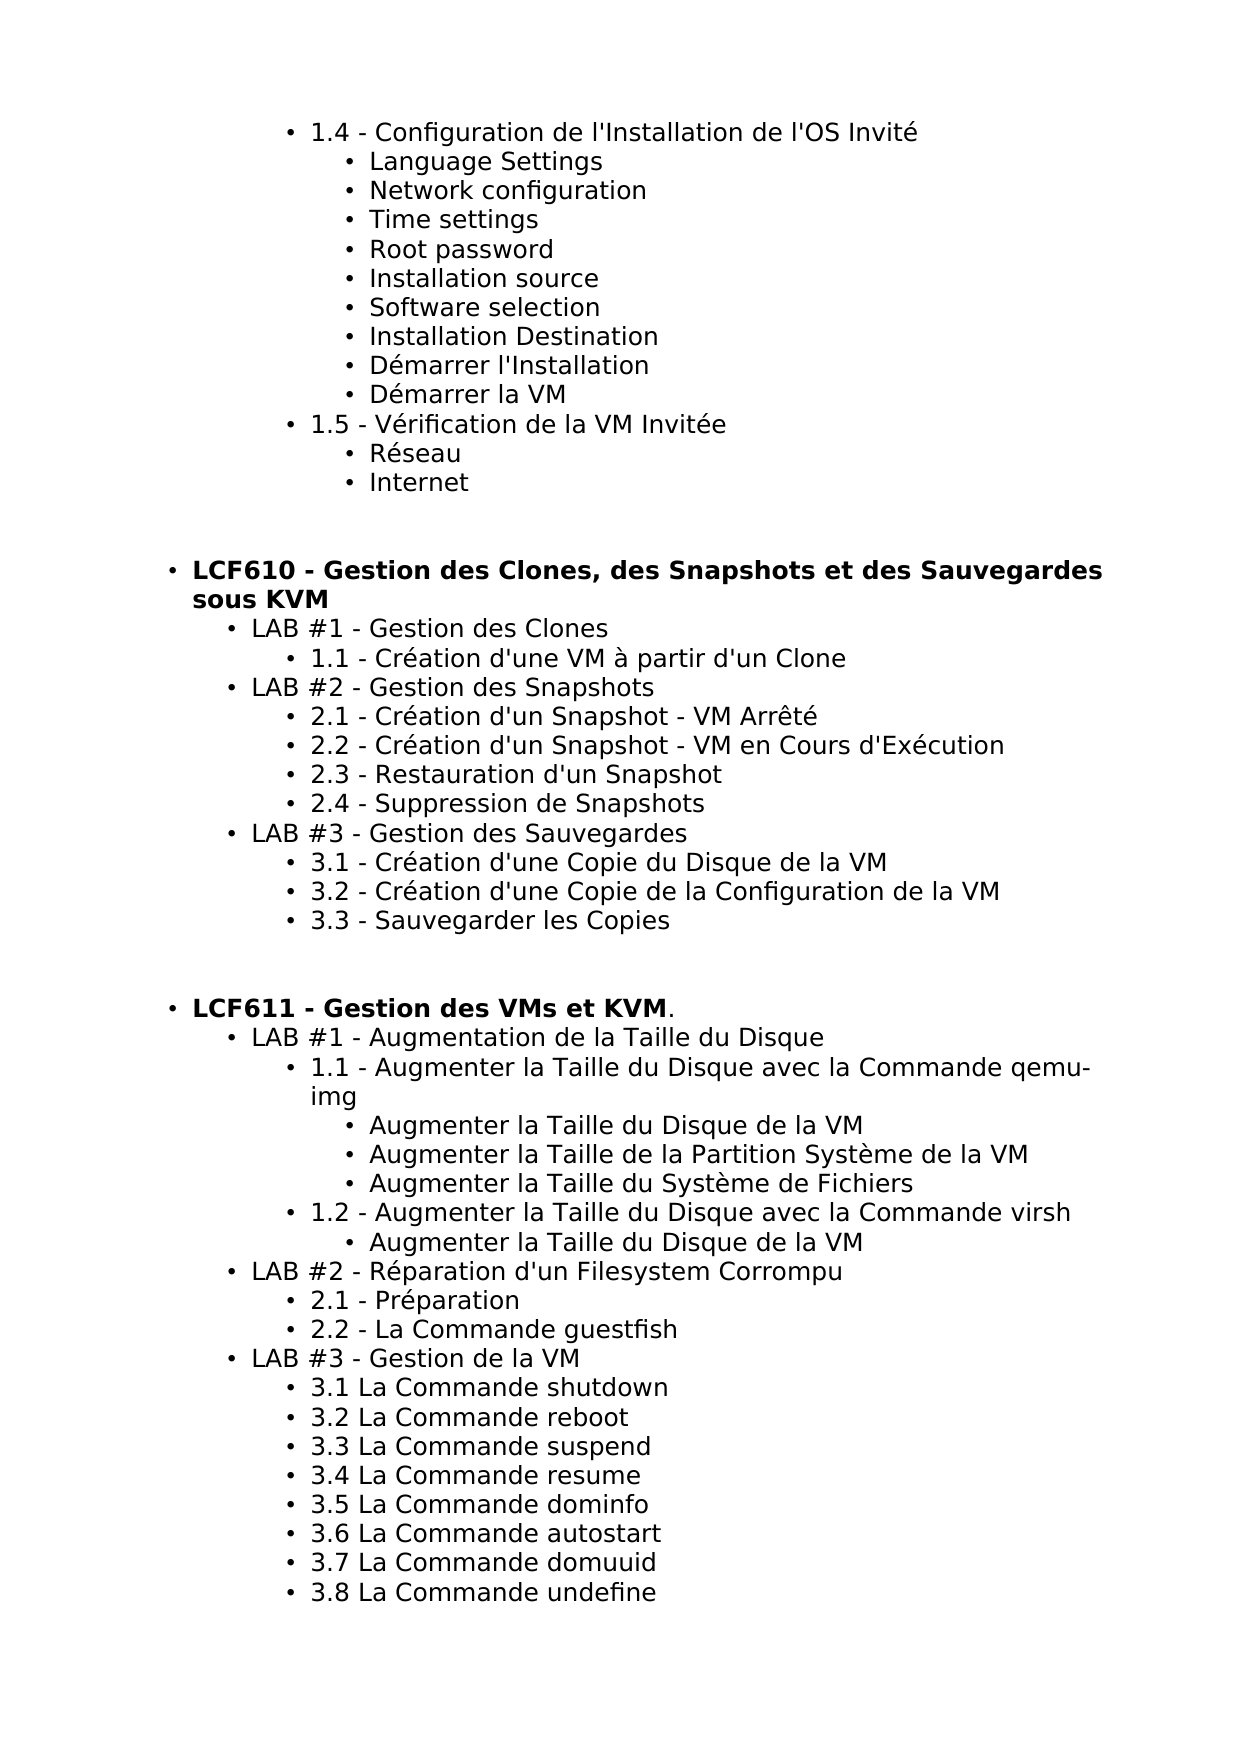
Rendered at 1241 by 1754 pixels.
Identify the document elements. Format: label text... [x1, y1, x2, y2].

list Network configuration [354, 176, 1122, 206]
list 3.3 La Commande suspend [295, 1432, 1122, 1461]
list Internet [354, 468, 1122, 497]
list Augmenter la Taille du Système de Fichiers [354, 1169, 1122, 1198]
list 2.2 - La Commande guestfish [295, 1315, 1122, 1344]
list 2.3 - Restauration d'un Snapshot [295, 760, 1122, 789]
list Installation Destination [354, 322, 1122, 351]
list LAB #2 - Réparation d'un Filesystem Corrompu [236, 1257, 1122, 1286]
list 1.1 - Création d'une VM à partir d'un Clone [295, 644, 1122, 673]
list 3.8 La Commande undefine [295, 1578, 1122, 1607]
list Démarrer la VM [354, 381, 1122, 410]
list Time settings [354, 206, 1122, 235]
list 2.1 - Création d'un Snapshot - VM Arrêté [295, 702, 1122, 731]
list Installation source [354, 264, 1122, 293]
list 3.1 - Création d'une Copie du Disque de la VM [295, 848, 1122, 877]
list 1.1 - Augmenter la Taille du Disque avec la Commande qemu-img [295, 1053, 1122, 1111]
list LAB #1 - Augmentation de la Taille du Disque [236, 1023, 1122, 1053]
list 3.7 La Commande domuuid [295, 1548, 1122, 1578]
list 3.3 - Sauvegarder les Copies [295, 906, 1122, 935]
list Augmenter la Taille du Disque de la VM [354, 1228, 1122, 1257]
list 3.4 La Commande resume [295, 1461, 1122, 1490]
list 2.1 - Préparation [295, 1286, 1122, 1315]
list Augmenter la Taille de la Partition Système de la VM [354, 1140, 1122, 1169]
list Root password [354, 235, 1122, 264]
list Réseau [354, 439, 1122, 468]
list LCF610 - Gestion des Clones, des Snapshots et des Sauvegardes sous KVM [177, 556, 1122, 614]
list 2.2 - Création d'un Snapshot - VM en Cours d'Exécution [295, 731, 1122, 760]
list 3.2 La Commande reboot [295, 1403, 1122, 1432]
list Augmenter la Taille du Disque de la VM [354, 1111, 1122, 1140]
list 3.6 La Commande autostart [295, 1519, 1122, 1548]
list 3.1 La Commande shutdown [295, 1373, 1122, 1403]
list Language Settings [354, 147, 1122, 176]
list 3.5 La Commande dominfo [295, 1490, 1122, 1519]
list LCF611 - Gestion des VMs et KVM. [177, 994, 1122, 1023]
list Démarrer l'Installation [354, 351, 1122, 381]
list 3.2 - Création d'une Copie de la Configuration de la VM [295, 877, 1122, 906]
list Software selection [354, 293, 1122, 322]
list LAB #1 - Gestion des Clones [236, 614, 1122, 644]
list LAB #3 - Gestion de la VM [236, 1344, 1122, 1373]
list LAB #3 - Gestion des Sauvegardes [236, 819, 1122, 848]
list LAB #2 - Gestion des Snapshots [236, 673, 1122, 702]
list 1.4 - Configuration de l'Installation de l'OS Invité [295, 118, 1122, 147]
list 1.5 - Vérification de la VM Invitée [295, 410, 1122, 439]
list 1.2 - Augmenter la Taille du Disque avec la Commande virsh [295, 1198, 1122, 1228]
list 2.4 - Suppression de Snapshots [295, 789, 1122, 819]
